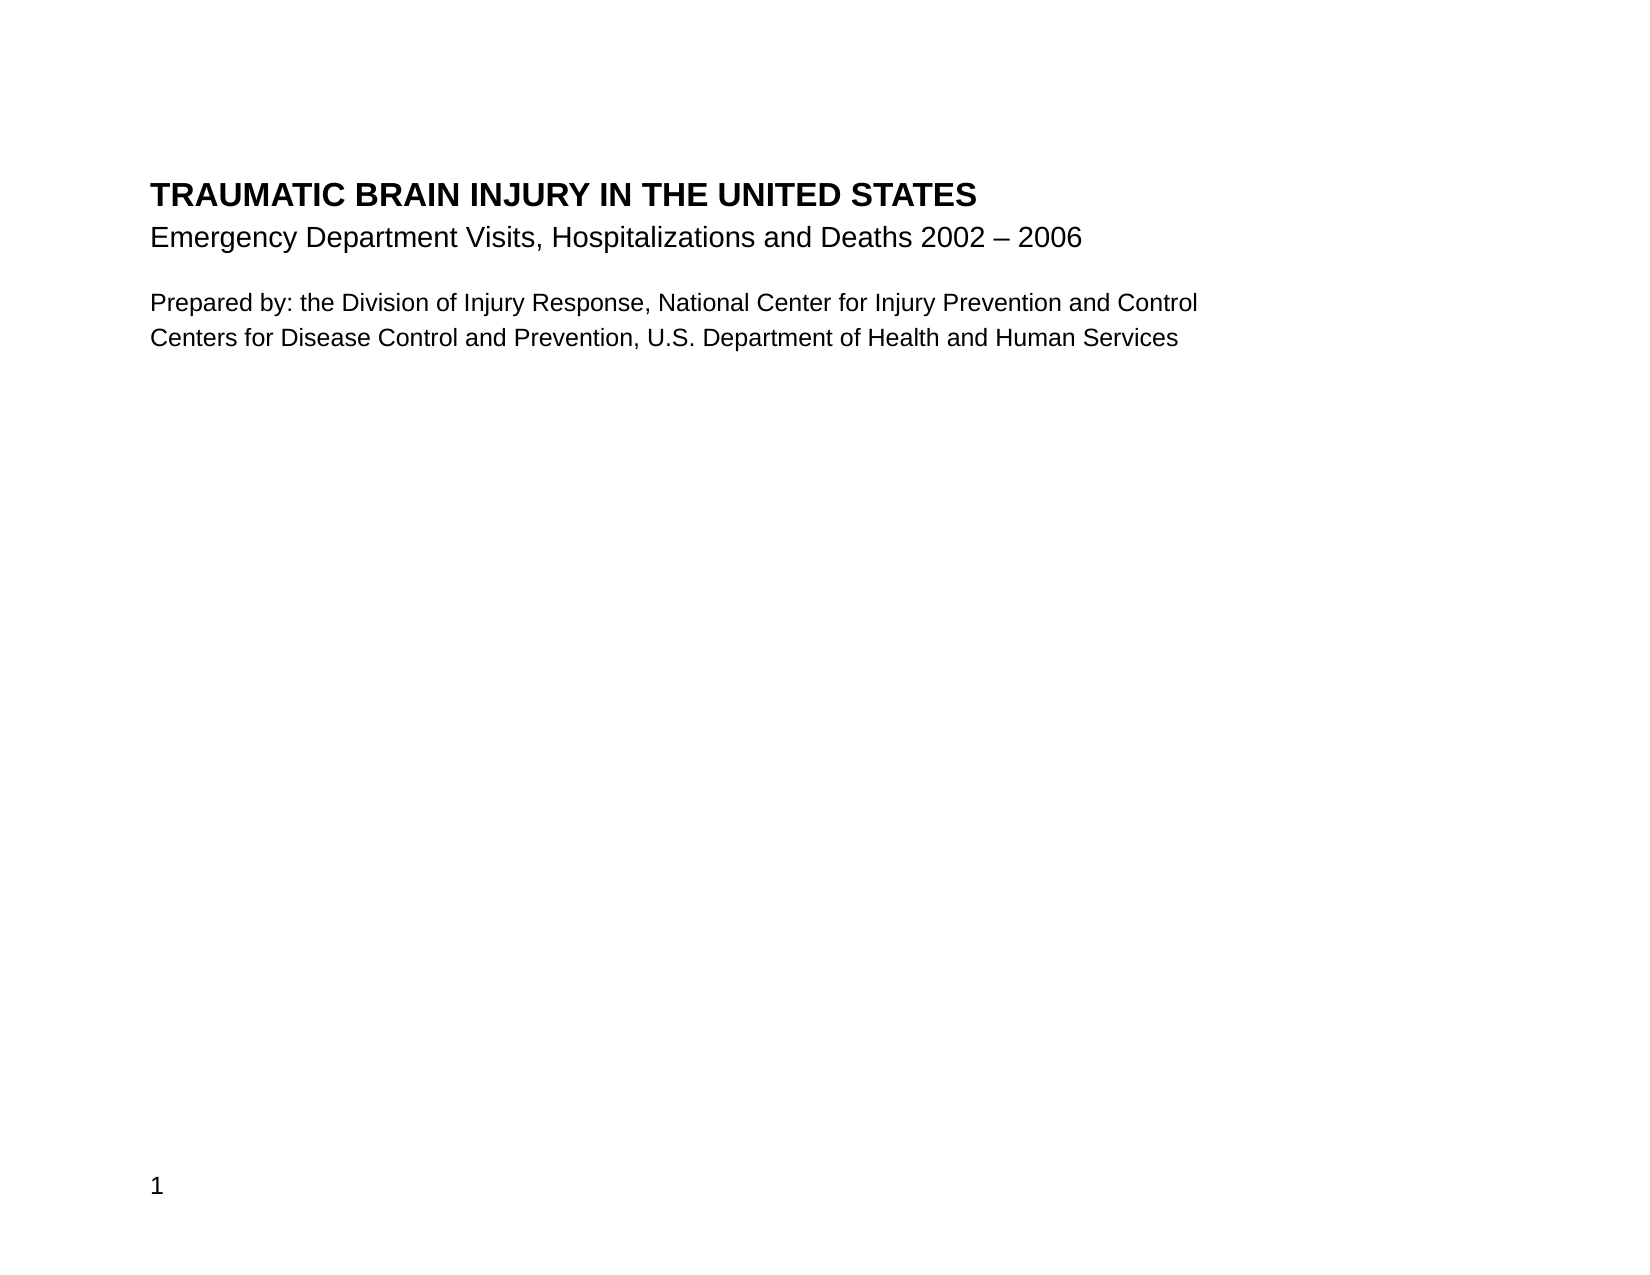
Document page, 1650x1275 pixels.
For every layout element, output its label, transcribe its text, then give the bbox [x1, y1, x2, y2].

subtitle Prepared by: the Division of Injury Response, National Center for Injury Prevention and Control [150, 288, 1500, 317]
subtitle Centers for Disease Control and Prevention, U.S. Department of Health and Human Services [150, 323, 1500, 352]
subtitle Emergency Department Visits, Hospitalizations and Deaths 2002 – 2006 [150, 220, 1500, 253]
title TRAUMATIC BRAIN INJURY IN THE UNITED STATES [150, 175, 1500, 213]
